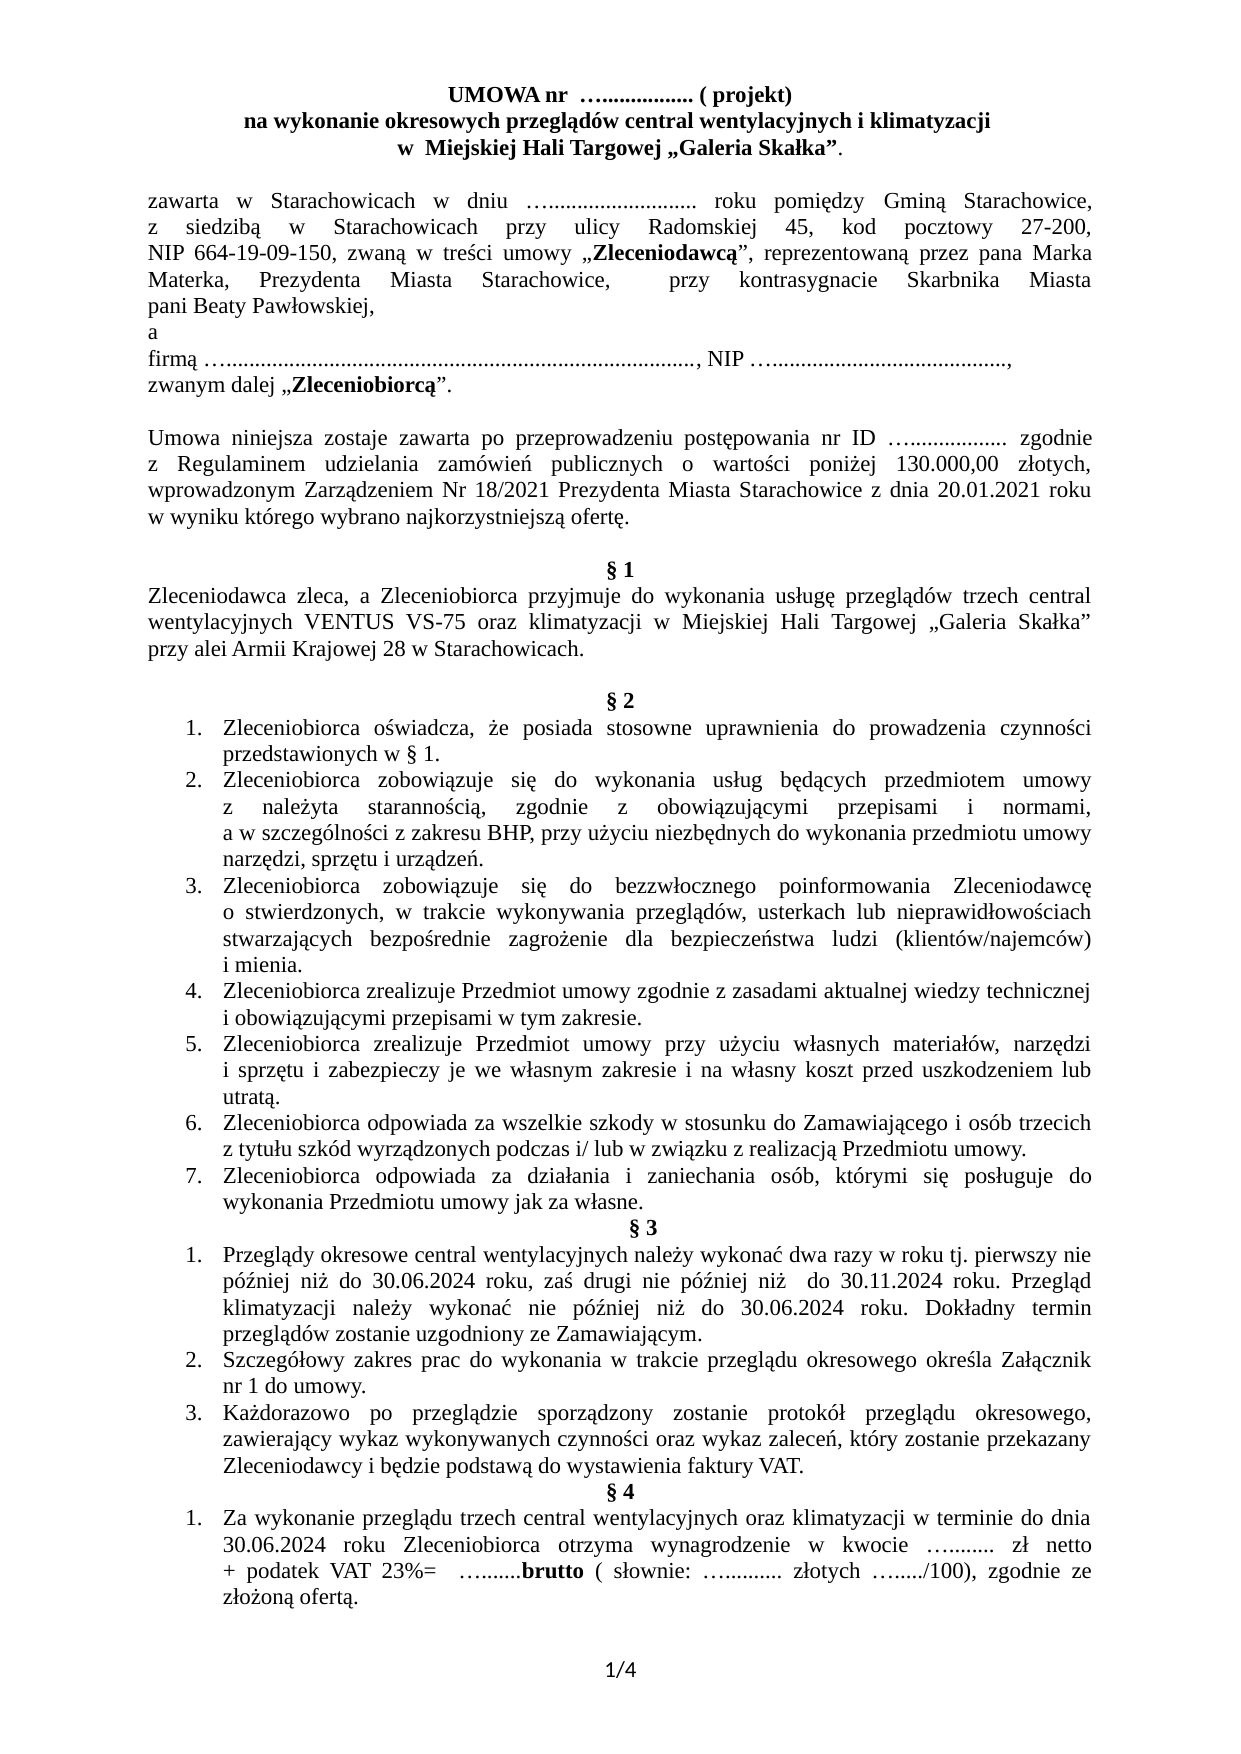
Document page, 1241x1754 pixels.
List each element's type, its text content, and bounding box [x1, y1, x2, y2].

text § 1 [148, 556, 1093, 582]
list Zleceniobiorca zobowiązuje się do wykonania usług będących przedmiotem umowy z należyta starannością, zgodnie z obowiązującymi przepisami i normami, a w szczególności z zakresu BHP, przy użyciu niezbędnych do wykonania przedmiotu umowy narzędzi, sprzętu i urządzeń. [185, 766, 1093, 872]
text Zleceniodawca zleca, a Zleceniobiorca przyjmuje do wykonania usługę przeglądów trzech central wentylacyjnych VENTUS VS-75 oraz klimatyzacji w Miejskiej Hali Targowej „Galeria Skałka” przy alei Armii Krajowej 28 w Starachowicach. [148, 582, 1093, 661]
text § 4 [148, 1478, 1093, 1504]
text zwanym dalej „Zleceniobiorcą”. [148, 371, 1093, 397]
text firmą ….................................................................................., NIP …........................................., [148, 345, 1093, 371]
list Szczegółowy zakres prac do wykonania w trakcie przeglądu okresowego określa Załącznik nr 1 do umowy. [185, 1346, 1093, 1399]
list Zleceniobiorca odpowiada za działania i zaniechania osób, którymi się posługuje do wykonania Przedmiotu umowy jak za własne. [185, 1162, 1093, 1214]
list Zleceniobiorca zrealizuje Przedmiot umowy przy użyciu własnych materiałów, narzędzi i sprzętu i zabezpieczy je we własnym zakresie i na własny koszt przed uszkodzeniem lub utratą. [185, 1030, 1093, 1109]
text § 3 [148, 1214, 1093, 1241]
text § 2 [148, 687, 1093, 714]
list Za wykonanie przeglądu trzech central wentylacyjnych oraz klimatyzacji w terminie do dnia 30.06.2024 roku Zleceniobiorca otrzyma wynagrodzenie w kwocie …........ zł netto + podatek VAT 23%= ….......brutto ( słownie: ….......... złotych …...../100), zgodnie ze złożoną ofertą. [185, 1504, 1093, 1610]
text UMOWA nr …................ ( projekt) [148, 81, 1093, 108]
text zawarta w Starachowicach w dniu ….......................... roku pomiędzy Gminą Starachowice, z siedzibą w Starachowicach przy ulicy Radomskiej 45, kod pocztowy 27-200, NIP 664-19-09-150, zwaną w treści umowy „Zleceniodawcą”, reprezentowaną przez pana Marka Materka, Prezydenta Miasta Starachowice, przy kontrasygnacie Skarbnika Miasta pani Beaty Pawłowskiej, [148, 187, 1093, 318]
text na wykonanie okresowych przeglądów central wentylacyjnych i klimatyzacji w Miejskiej Hali Targowej „Galeria Skałka”. [148, 108, 1093, 160]
text a [148, 318, 1093, 345]
list Zleceniobiorca odpowiada za wszelkie szkody w stosunku do Zamawiającego i osób trzecich z tytułu szkód wyrządzonych podczas i/ lub w związku z realizacją Przedmiotu umowy. [185, 1109, 1093, 1162]
text Umowa niniejsza zostaje zawarta po przeprowadzeniu postępowania nr ID …................. zgodnie z Regulaminem udzielania zamówień publicznych o wartości poniżej 130.000,00 złotych, wprowadzonym Zarządzeniem Nr 18/2021 Prezydenta Miasta Starachowice z dnia 20.01.2021 roku w wyniku którego wybrano najkorzystniejszą ofertę. [148, 424, 1093, 529]
list Każdorazowo po przeglądzie sporządzony zostanie protokół przeglądu okresowego, zawierający wykaz wykonywanych czynności oraz wykaz zaleceń, który zostanie przekazany Zleceniodawcy i będzie podstawą do wystawienia faktury VAT. [185, 1399, 1093, 1478]
list Zleceniobiorca zobowiązuje się do bezzwłocznego poinformowania Zleceniodawcę o stwierdzonych, w trakcie wykonywania przeglądów, usterkach lub nieprawidłowościach stwarzających bezpośrednie zagrożenie dla bezpieczeństwa ludzi (klientów/najemców) i mienia. [185, 872, 1093, 977]
list Zleceniobiorca zrealizuje Przedmiot umowy zgodnie z zasadami aktualnej wiedzy technicznej i obowiązującymi przepisami w tym zakresie. [185, 977, 1093, 1030]
list Przeglądy okresowe central wentylacyjnych należy wykonać dwa razy w roku tj. pierwszy nie później niż do 30.06.2024 roku, zaś drugi nie później niż do 30.11.2024 roku. Przegląd klimatyzacji należy wykonać nie później niż do 30.06.2024 roku. Dokładny termin przeglądów zostanie uzgodniony ze Zamawiającym. [185, 1241, 1093, 1346]
list Zleceniobiorca oświadcza, że posiada stosowne uprawnienia do prowadzenia czynności przedstawionych w § 1. [185, 714, 1093, 766]
